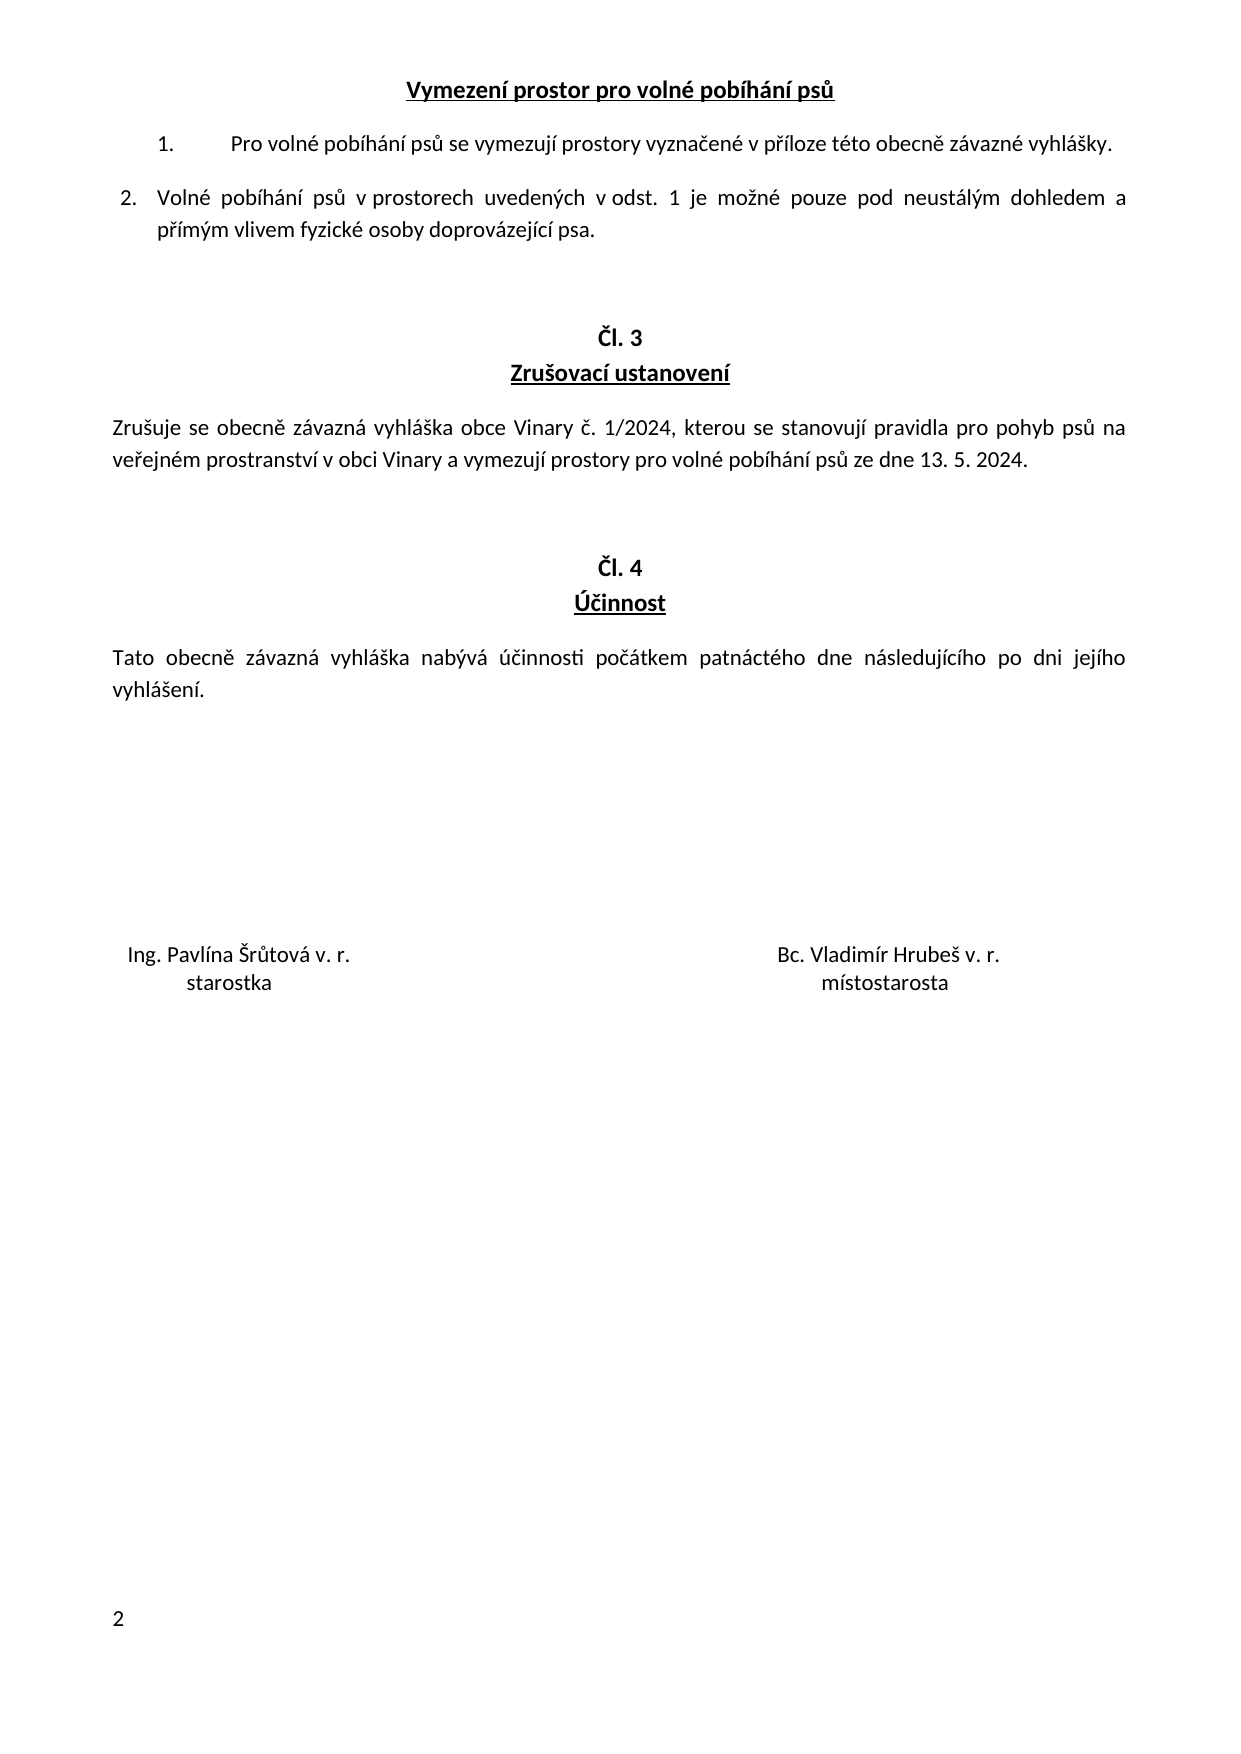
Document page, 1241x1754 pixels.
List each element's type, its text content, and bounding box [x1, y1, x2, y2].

text Zrušuje se obecně závazná vyhláška obce Vinary č. 1/2024, kterou se stanovují pravidla pro pohyb psů na veřejném prostranství v obci Vinary a vymezují prostory pro volné pobíhání psů ze dne 13. 5. 2024. [112, 413, 1128, 473]
text Tato obecně závazná vyhláška nabývá účinnosti počátkem patnáctého dne následujícího po dni jejího vyhlášení. [112, 643, 1128, 703]
text Čl. 3 [112, 322, 1128, 352]
text Účinnost [112, 587, 1128, 618]
list Pro volné pobíhání psů se vymezují prostory vyznačené v příloze této obecně závazné vyhlášky. [157, 129, 1128, 158]
text Ing. Pavlína Šrůtová v. r. Bc. Vladimír Hrubeš v. r. [112, 940, 1128, 968]
text Vymezení prostor pro volné pobíhání psů [112, 74, 1128, 104]
text Čl. 4 [112, 552, 1128, 583]
text Zrušovací ustanovení [112, 357, 1128, 387]
text starostka místostarosta [112, 968, 1128, 996]
list Volné pobíhání psů v prostorech uvedených v odst. 1 je možné pouze pod neustálým dohledem a přímým vlivem fyzické osoby doprovázející psa. [120, 183, 1128, 243]
